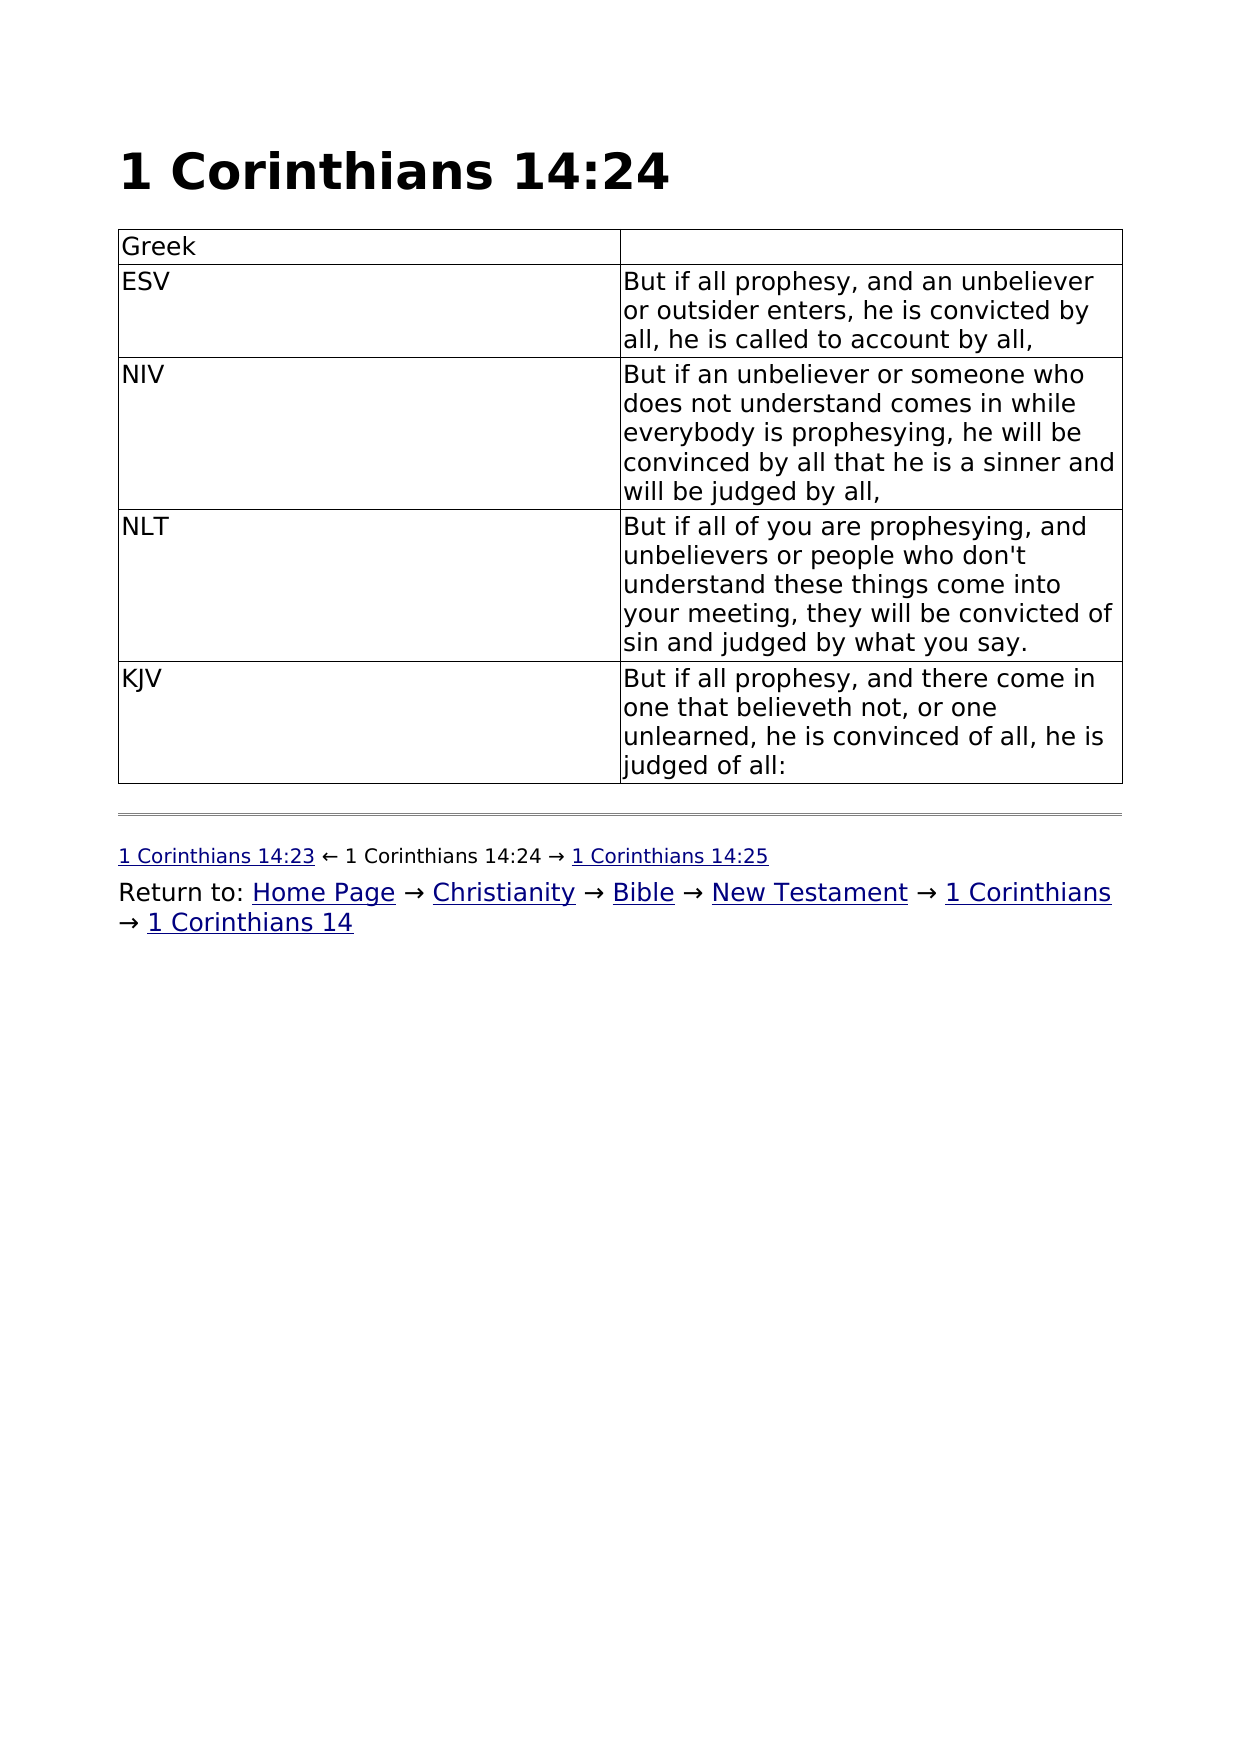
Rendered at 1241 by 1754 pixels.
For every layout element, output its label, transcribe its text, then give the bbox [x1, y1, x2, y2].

text 1 Corinthians 14:23 ← 1 Corinthians 14:24 → 1 Corinthians 14:25 [118, 844, 1122, 879]
table_cell NLT [119, 510, 620, 661]
table_cell But if an unbeliever or someone who does not understand comes in while everybody is prophesying, he will be convinced by all that he is a sinner and will be judged by all, [621, 358, 1122, 509]
table_cell KJV [119, 662, 620, 783]
text Return to: Home Page → Christianity → Bible → New Testament → 1 Corinthians → 1 Corinthians 14 [118, 879, 1122, 937]
table_cell But if all of you are prophesying, and unbelievers or people who don't understand these things come into your meeting, they will be convicted of sin and judged by what you say. [621, 510, 1122, 661]
table_cell NIV [119, 358, 620, 509]
table_header Greek [119, 230, 620, 264]
table_cell But if all prophesy, and an unbeliever or outsider enters, he is convicted by all, he is called to account by all, [621, 265, 1122, 357]
table_header [621, 230, 1122, 264]
table_cell But if all prophesy, and there come in one that believeth not, or one unlearned, he is convinced of all, he is judged of all: [621, 662, 1122, 783]
subtitle 1 Corinthians 14:24 [118, 143, 1122, 201]
table_cell ESV [119, 265, 620, 357]
